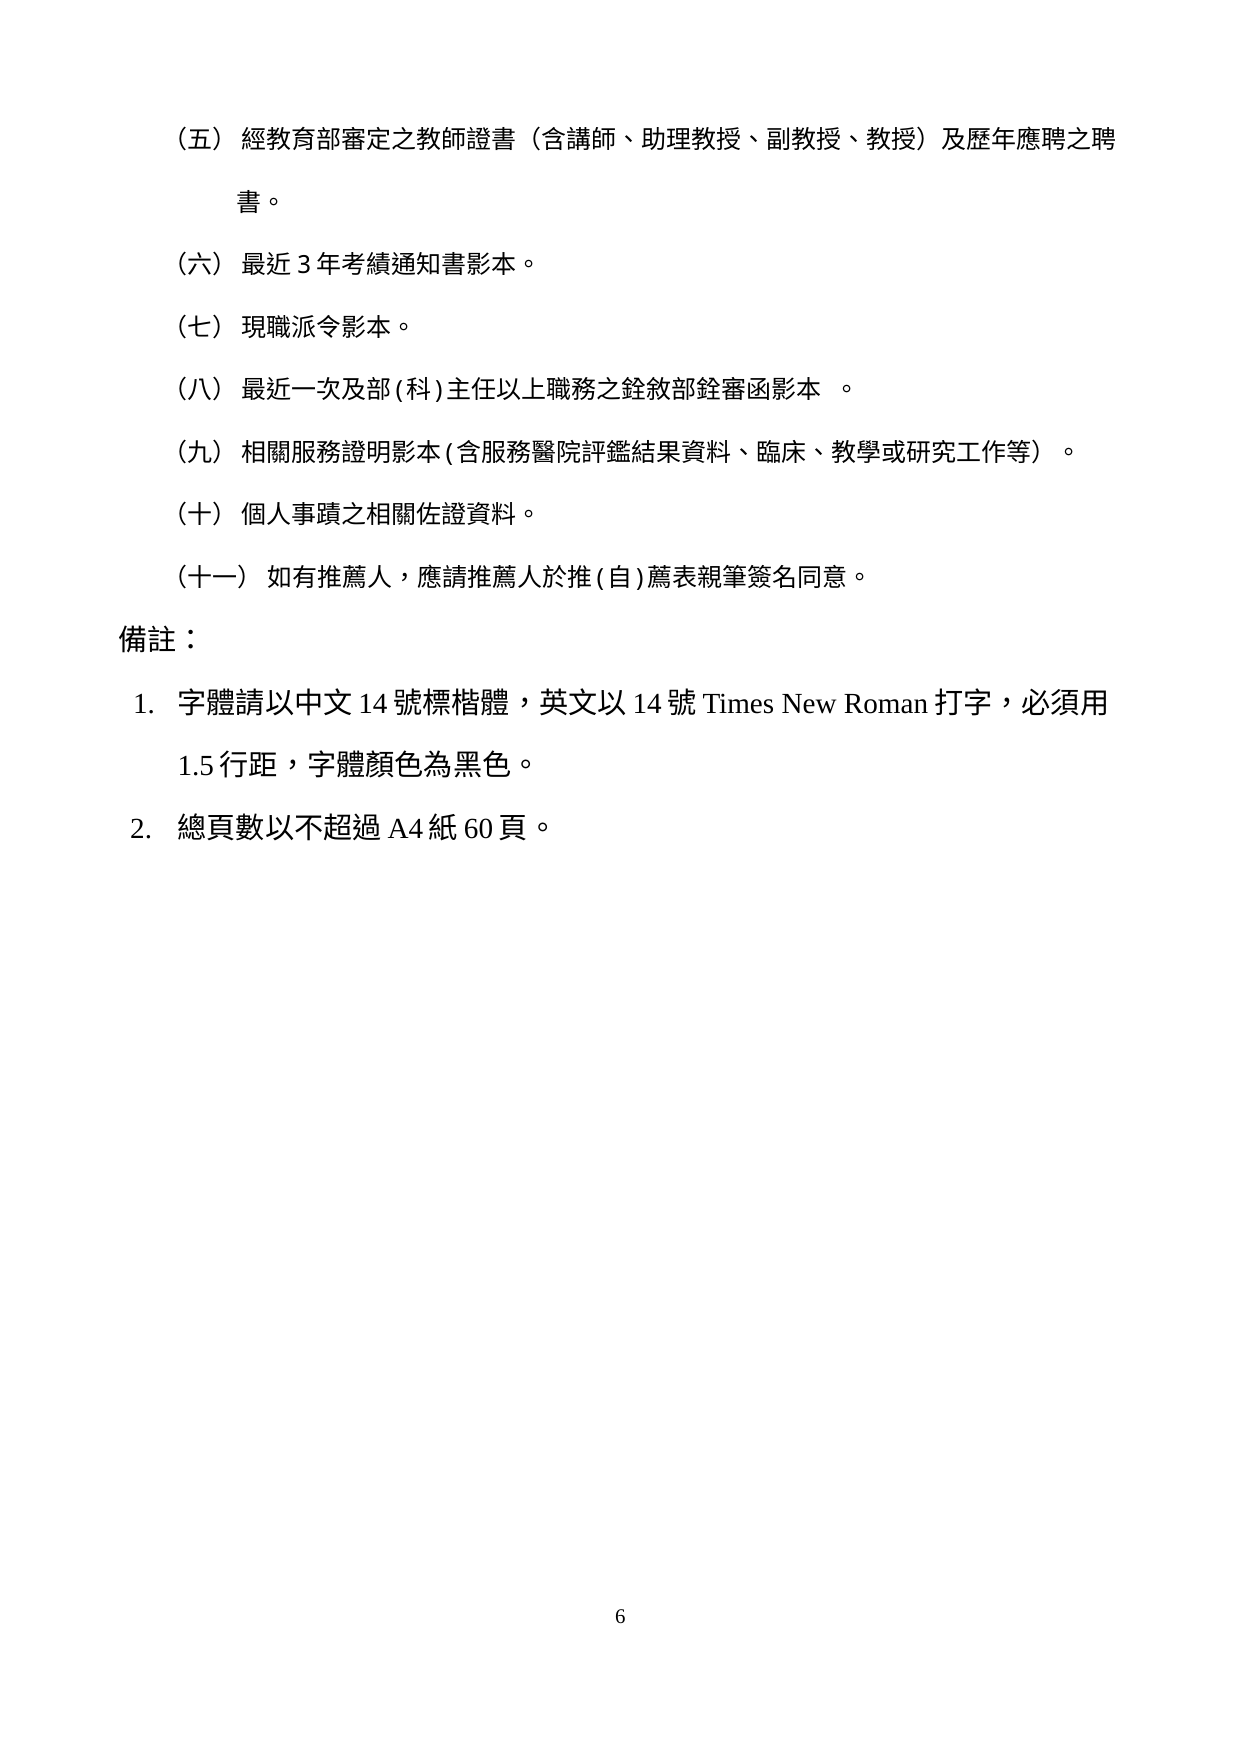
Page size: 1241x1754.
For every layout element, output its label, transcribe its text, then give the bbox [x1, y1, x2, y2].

text （十一） 如有推薦人，應請推薦人於推(自)薦表親筆簽名同意。 [162, 534, 1122, 596]
text （九） 相關服務證明影本(含服務醫院評鑑結果資料、臨床、教學或研究工作等）。 [162, 409, 1122, 471]
text （五） 經教育部審定之教師證書（含講師、助理教授、副教授、教授）及歷年應聘之聘書。 [162, 96, 1122, 221]
text （八） 最近一次及部(科)主任以上職務之銓敘部銓審函影本 。 [162, 346, 1122, 409]
text （六） 最近3年考績通知書影本。 [162, 221, 1122, 284]
list 字體請以中文14號標楷體，英文以14號Times New Roman打字，必須用1.5行距，字體顏色為黑色。 [133, 659, 1122, 784]
text （十） 個人事蹟之相關佐證資料。 [162, 471, 1122, 534]
text 備註： [118, 596, 1122, 659]
list 總頁數以不超過A4紙60頁。 [130, 784, 1122, 846]
text （七） 現職派令影本。 [162, 284, 1122, 346]
